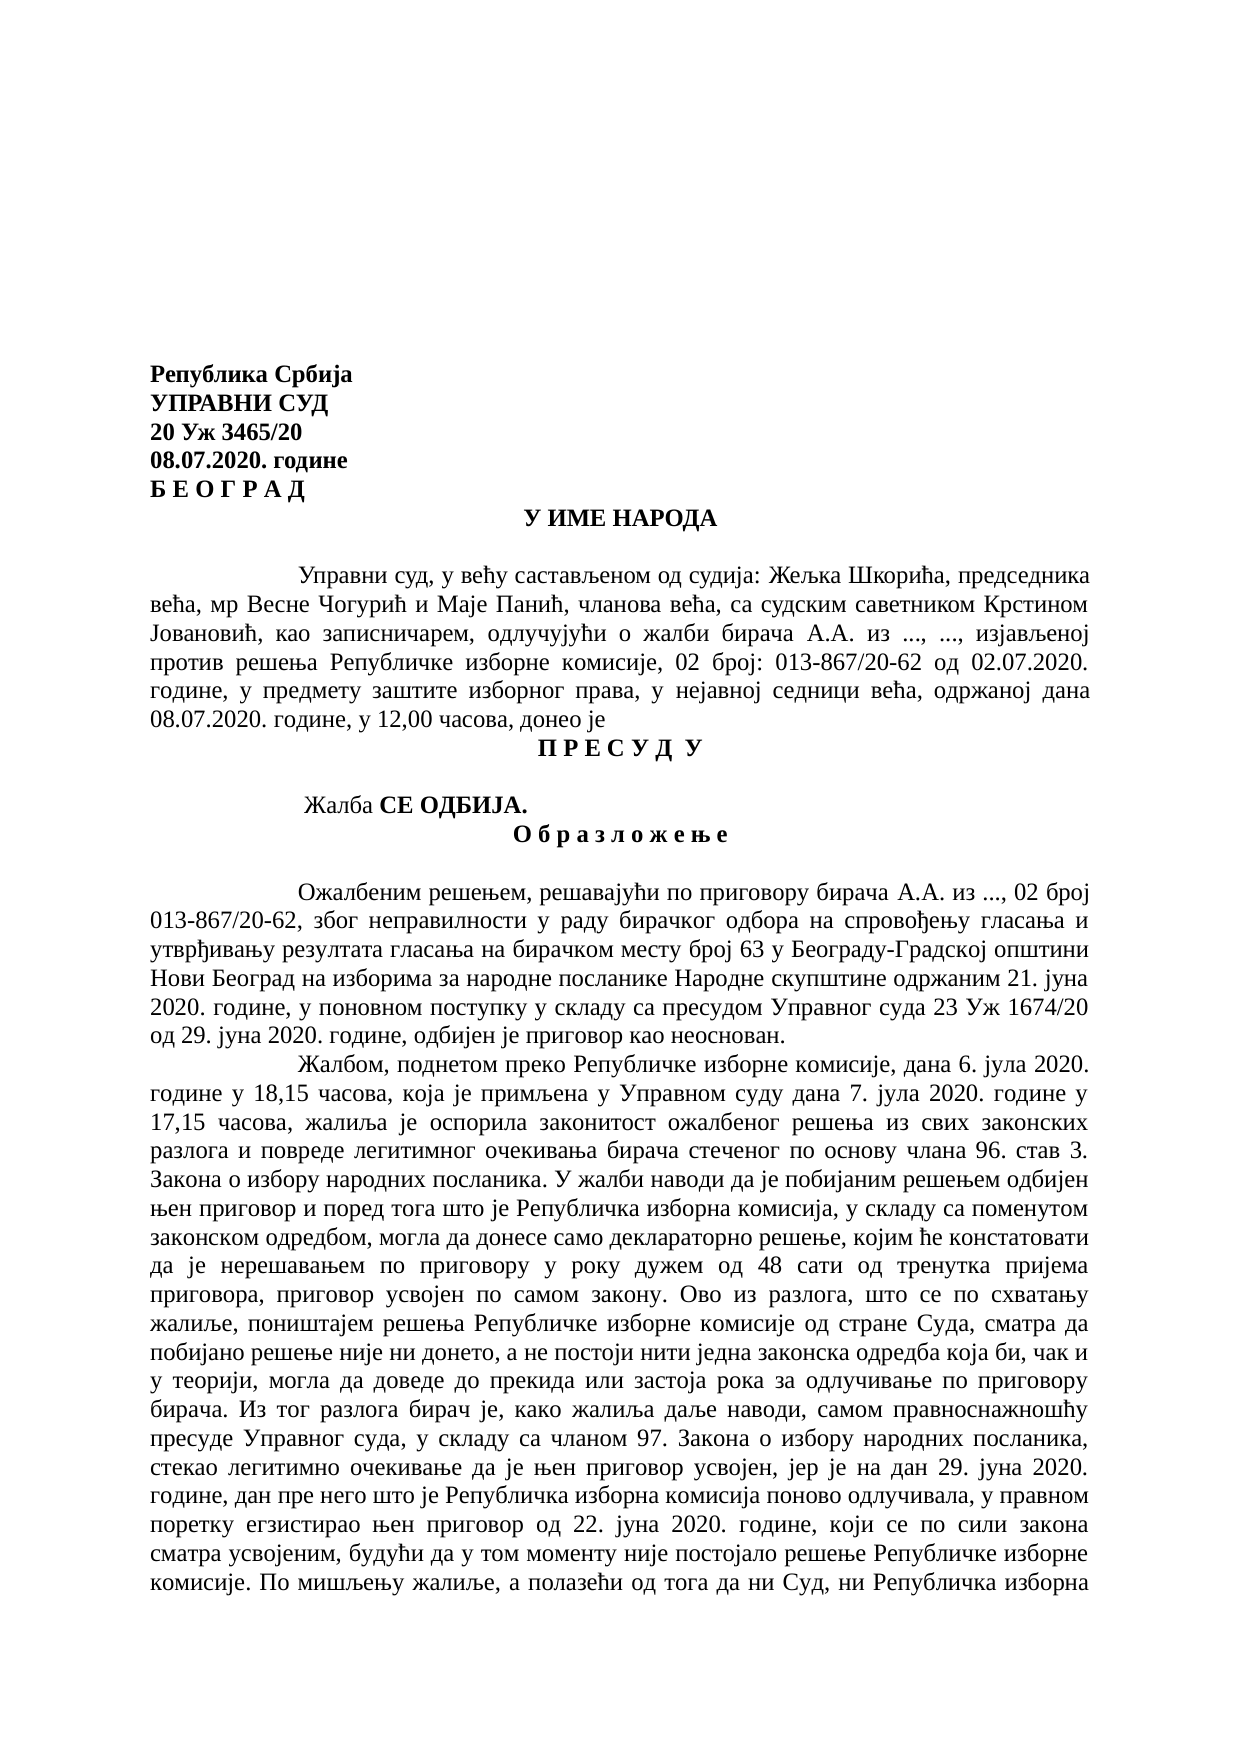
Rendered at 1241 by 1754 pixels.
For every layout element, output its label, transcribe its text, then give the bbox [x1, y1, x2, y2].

text 08.07.2020. године [150, 445, 1090, 474]
text У ИМЕ НАРОДА [150, 503, 1090, 532]
text Жалба СЕ ОДБИЈА. [150, 790, 1090, 819]
text Ожалбеним решењем, решавајући по приговору бирача А.А. из ..., 02 број 013-867/20-62, због неправилности у раду бирачког одбора на спровођењу гласања и утврђивању резултата гласања на бирачком месту број 63 у Београду-Градској општини Нови Београд на изборима за народне посланике Народне скупштине одржаним 21. јуна 2020. године, у поновном поступку у складу са пресудом Управног суда 23 Уж 1674/20 од 29. јуна 2020. године, одбијен је приговор као неоснован. [150, 877, 1090, 1049]
text 20 Уж 3465/20 [150, 417, 1090, 445]
text Република Србија [150, 148, 1090, 388]
text Жалбом, поднетом преко Републичке изборне комисије, дана 6. јула 2020. године у 18,15 часова, која је примљена у Управном суду дана 7. јула 2020. године у 17,15 часова, жалиља је оспорила законитост ожалбеног решења из свих законских разлога и повреде легитимног очекивања бирача стеченог по основу члана 96. став 3. Закона о избору народних посланика. У жалби наводи да је побијаним решењем одбијен њен приговор и поред тога што је Републичка изборна комисија, у складу са поменутом законском одредбом, могла да донесе само деклараторно решење, којим ће констатовати да је нерешавањем по приговору у року дужем од 48 сати од тренутка пријема приговора, приговор усвојен по самом закону. Ово из разлога, што се по схватању жалиље, поништајем решења Републичке изборне комисије од стране Суда, сматра да побијано решење није ни донето, а не постоји нити једна законска одредба која би, чак и у теорији, могла да доведе до прекида или застоја рока за одлучивање по приговору бирача. Из тог разлога бирач је, како жалиља даље наводи, самом правноснажношћу пресуде Управног суда, у складу са чланом 97. Закона о избору народних посланика, стекао легитимно очекивање да је њен приговор усвојен, јер је на дан 29. јуна 2020. године, дан пре него што је Републичка изборна комисија поново одлучивала, у правном поретку егзистирао њен приговор од 22. јуна 2020. године, који се по сили закона сматра усвојеним, будући да у том моменту није постојало решење Републичке изборне комисије. По мишљењу жалиље, а полазећи од тога да ни Суд, ни Републичка изборна [150, 1049, 1090, 1595]
text Б Е О Г Р А Д [150, 474, 1090, 503]
text П Р Е С У Д У [150, 733, 1090, 762]
text О б р а з л о ж е њ е [150, 819, 1090, 848]
text Управни суд, у већу састављеном од судија: Жељка Шкорића, председника већа, мр Весне Чогурић и Маје Панић, чланова већа, са судским саветником Крстином Јовановић, као записничарем, одлучујући о жалби бирача А.А. из ..., ..., изјављеној против решења Републичке изборне комисије, 02 број: 013-867/20-62 од 02.07.2020. године, у предмету заштите изборног права, у нејавној седници већа, одржаној дана 08.07.2020. године, у 12,00 часова, донео је [150, 560, 1090, 733]
text УПРАВНИ СУД [150, 388, 1090, 417]
